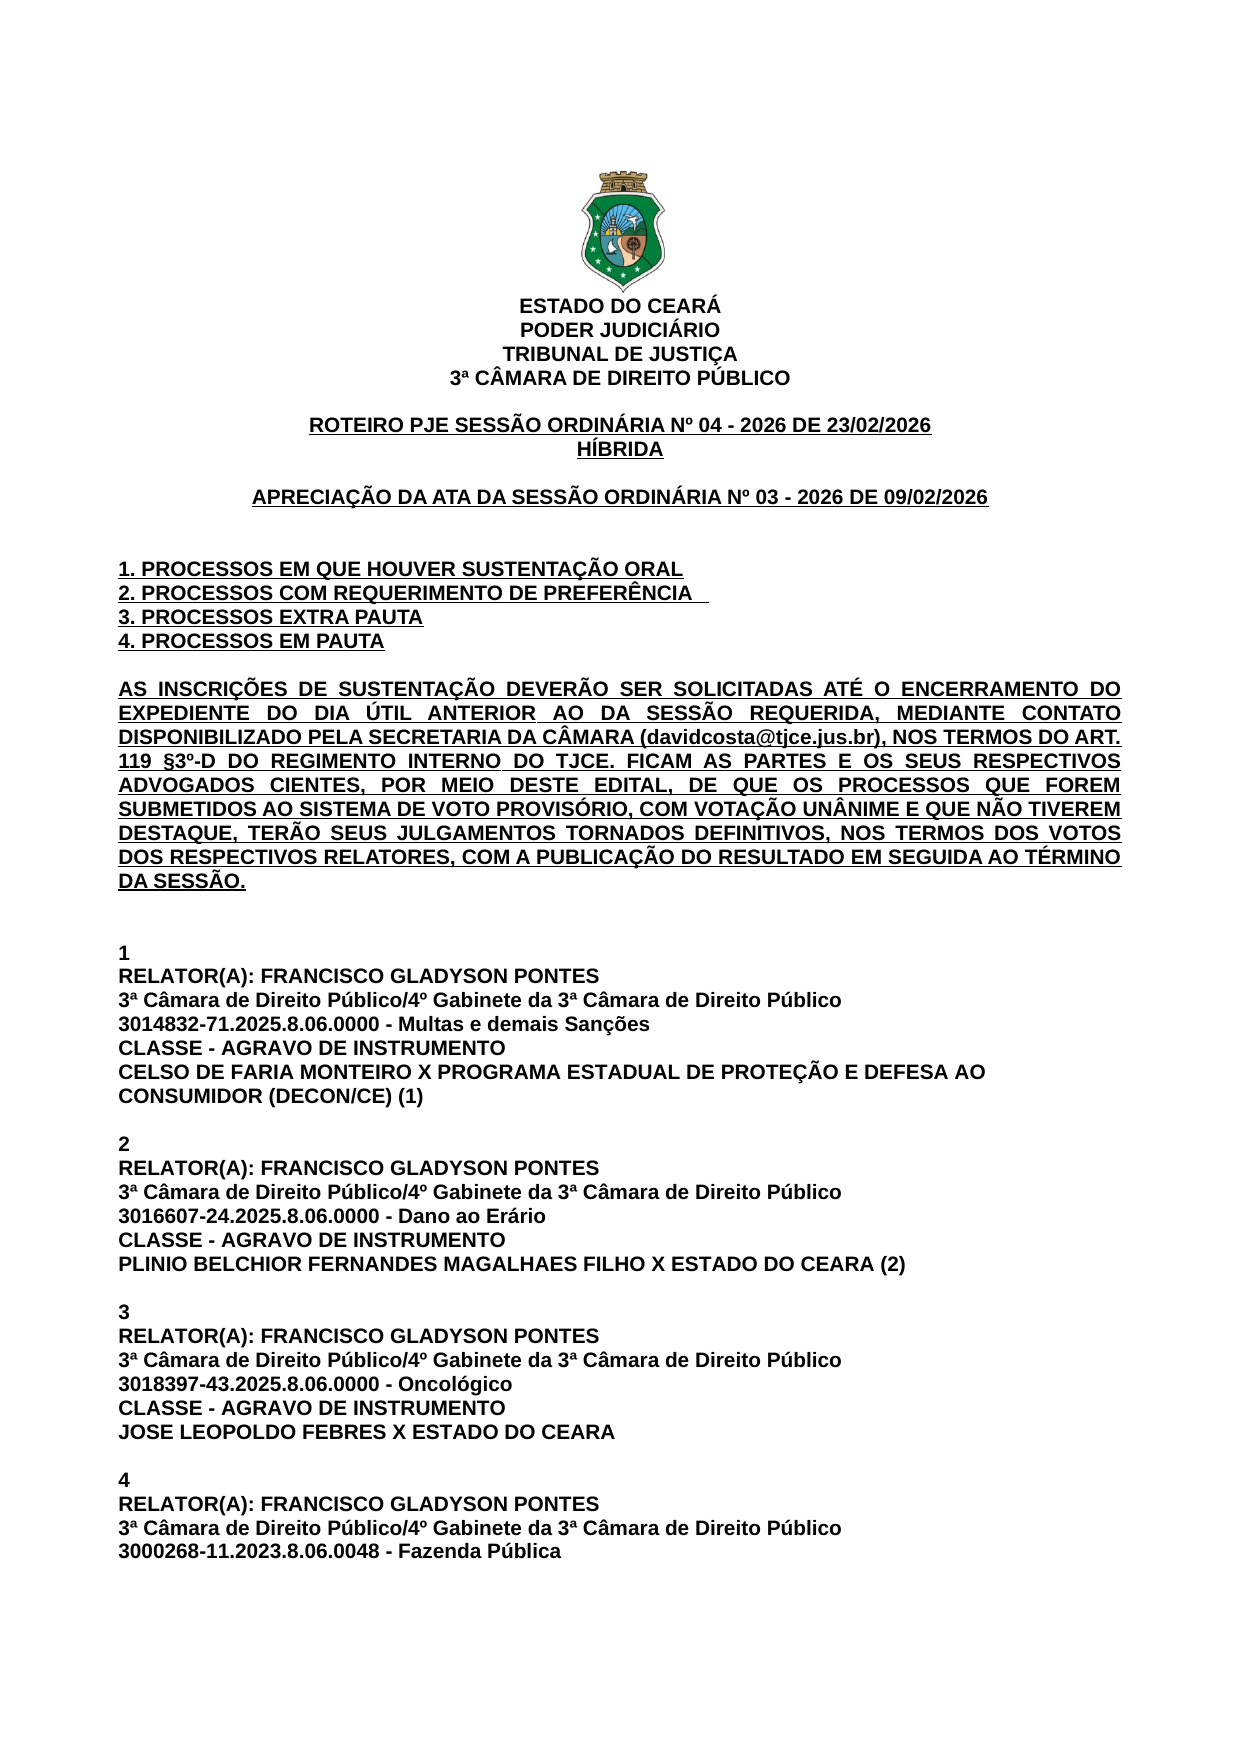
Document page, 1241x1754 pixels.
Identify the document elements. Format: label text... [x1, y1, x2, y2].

text 3ª CÂMARA DE DIREITO PÚBLICO [118, 365, 1122, 389]
picture [581, 171, 665, 294]
text APRECIAÇÃO DA ATA DA SESSÃO ORDINÁRIA Nº 03 - 2026 DE 09/02/2026 [118, 485, 1122, 509]
text JOSE LEOPOLDO FEBRES X ESTADO DO CEARA [118, 1419, 1122, 1443]
text 3014832-71.2025.8.06.0000 - Multas e demais Sanções [118, 1012, 1122, 1036]
text CLASSE - AGRAVO DE INSTRUMENTO [118, 1228, 1122, 1252]
text DA SESSÃO. [118, 867, 1122, 892]
text RELATOR(A): FRANCISCO GLADYSON PONTES [118, 1156, 1122, 1180]
text 3ª Câmara de Direito Público/4º Gabinete da 3ª Câmara de Direito Público [118, 1348, 1122, 1372]
text CELSO DE FARIA MONTEIRO X PROGRAMA ESTADUAL DE PROTEÇÃO E DEFESA AO CONSUMIDOR (DECON/CE) (1) [118, 1060, 1122, 1108]
text 3ª Câmara de Direito Público/4º Gabinete da 3ª Câmara de Direito Público [118, 988, 1122, 1012]
text PODER JUDICIÁRIO [118, 317, 1122, 341]
text 2 [118, 1132, 1122, 1156]
text TRIBUNAL DE JUSTIÇA [118, 341, 1122, 365]
text 4 [118, 1467, 1122, 1491]
text 1 [118, 940, 1122, 964]
text PLINIO BELCHIOR FERNANDES MAGALHAES FILHO X ESTADO DO CEARA (2) [118, 1252, 1122, 1276]
text ESTADO DO CEARÁ [118, 293, 1122, 317]
text ROTEIRO PJE SESSÃO ORDINÁRIA Nº 04 - 2026 DE 23/02/2026 [118, 413, 1122, 437]
text 1. PROCESSOS EM QUE HOUVER SUSTENTAÇÃO ORAL [118, 557, 1122, 581]
text EXPEDIENTE DO DIA ÚTIL ANTERIOR AO DA SESSÃO REQUERIDA, MEDIANTE CONTATO DISPONIBILIZADO PELA SECRETARIA DA CÂMARA (davidcosta@tjce.jus.br), NOS TERMOS DO ART. [118, 699, 1122, 746]
text HÍBRIDA [118, 437, 1122, 461]
text 3. PROCESSOS EXTRA PAUTA [118, 605, 1122, 629]
text DESTAQUE, TERÃO SEUS JULGAMENTOS TORNADOS DEFINITIVOS, NOS TERMOS DOS VOTOS [118, 819, 1122, 842]
text RELATOR(A): FRANCISCO GLADYSON PONTES [118, 1491, 1122, 1515]
text 2. PROCESSOS COM REQUERIMENTO DE PREFERÊNCIA [118, 581, 1122, 605]
text 3ª Câmara de Direito Público/4º Gabinete da 3ª Câmara de Direito Público [118, 1515, 1122, 1539]
text 3018397-43.2025.8.06.0000 - Oncológico [118, 1372, 1122, 1396]
text 3016607-24.2025.8.06.0000 - Dano ao Erário [118, 1204, 1122, 1228]
text 3 [118, 1300, 1122, 1324]
text 3ª Câmara de Direito Público/4º Gabinete da 3ª Câmara de Direito Público [118, 1180, 1122, 1204]
text CLASSE - AGRAVO DE INSTRUMENTO [118, 1036, 1122, 1060]
text AS INSCRIÇÕES DE SUSTENTAÇÃO DEVERÃO SER SOLICITADAS ATÉ O ENCERRAMENTO DO [118, 677, 1122, 698]
text DOS RESPECTIVOS RELATORES, COM A PUBLICAÇÃO DO RESULTADO EM SEGUIDA AO TÉRMINO [118, 843, 1122, 866]
text CLASSE - AGRAVO DE INSTRUMENTO [118, 1396, 1122, 1419]
text 4. PROCESSOS EM PAUTA [118, 629, 1122, 653]
text RELATOR(A): FRANCISCO GLADYSON PONTES [118, 1324, 1122, 1348]
text 119 §3º-D DO REGIMENTO INTERNO DO TJCE. FICAM AS PARTES E OS SEUS RESPECTIVOS ADVOGADOS CIENTES, POR MEIO DESTE EDITAL, DE QUE OS PROCESSOS QUE FOREM SUBMETIDOS AO SISTEMA DE VOTO PROVISÓRIO, COM VOTAÇÃO UNÂNIME E QUE NÃO TIVEREM [118, 747, 1122, 818]
text 3000268-11.2023.8.06.0048 - Fazenda Pública [118, 1539, 1122, 1563]
text RELATOR(A): FRANCISCO GLADYSON PONTES [118, 964, 1122, 988]
